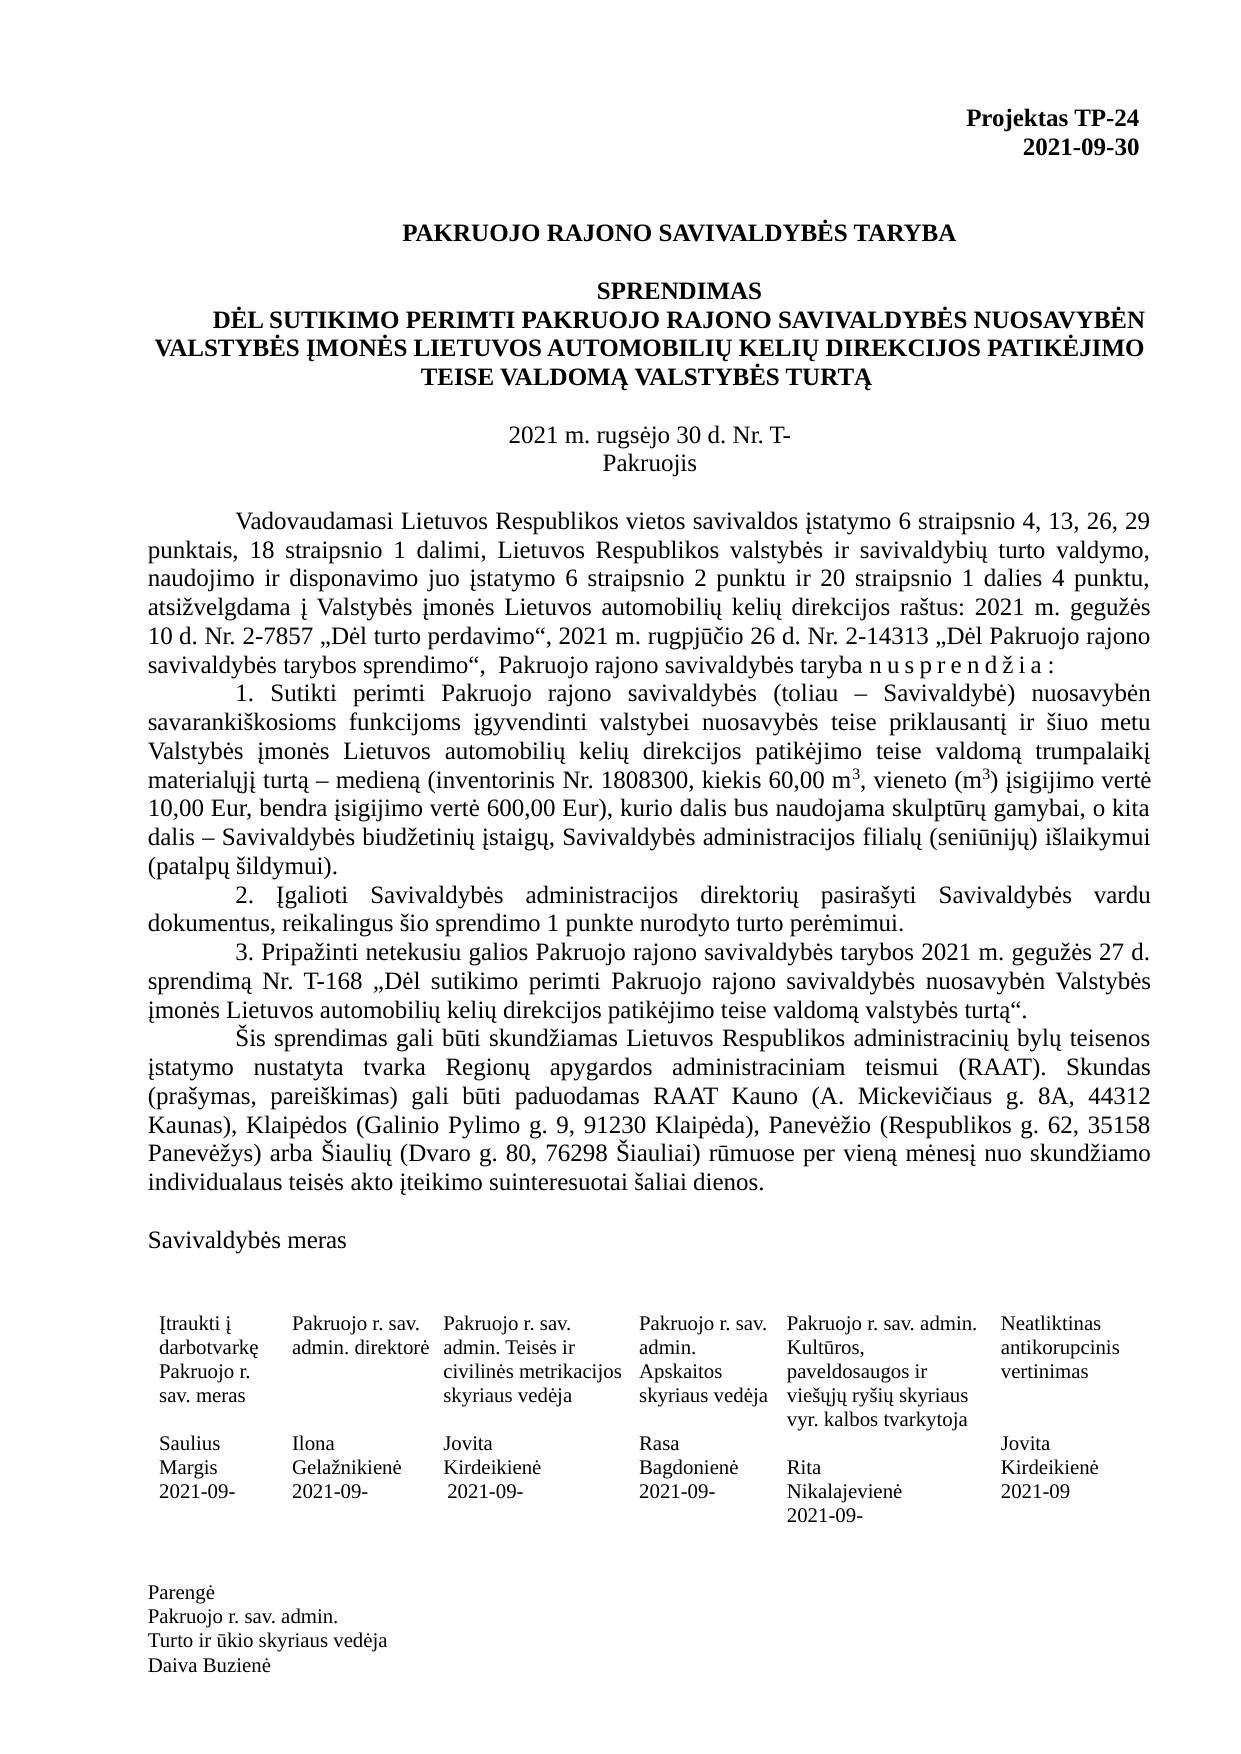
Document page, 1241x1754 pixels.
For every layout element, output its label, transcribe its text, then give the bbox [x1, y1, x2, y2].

text Šis sprendimas gali būti skundžiamas Lietuvos Respublikos administracinių bylų teisenos įstatymo nustatyta tvarka Regionų apygardos administraciniam teismui (RAAT). Skundas (prašymas, pareiškimas) gali būti paduodamas RAAT Kauno (A. Mickevičiaus g. 8A, 44312 Kaunas), Klaipėdos (Galinio Pylimo g. 9, 91230 Klaipėda), Panevėžio (Respublikos g. 62, 35158 Panevėžys) arba Šiaulių (Dvaro g. 80, 76298 Šiauliai) rūmuose per vieną mėnesį nuo skundžiamo individualaus teisės akto įteikimo suinteresuotai šaliai dienos. [148, 1023, 1152, 1196]
text Pakruojo r. sav. admin. [148, 1604, 1152, 1628]
text 3. Pripažinti netekusiu galios Pakruojo rajono savivaldybės tarybos 2021 m. gegužės 27 d. sprendimą Nr. T-168 „Dėl sutikimo perimti Pakruojo rajono savivaldybės nuosavybėn Valstybės įmonės Lietuvos automobilių kelių direkcijos patikėjimo teise valdomą valstybės turtą“. [148, 937, 1152, 1023]
table_header [638, 1196, 1139, 1282]
text 2021 m. rugsėjo 30 d. Nr. T- [148, 420, 1152, 448]
text 2. Įgalioti Savivaldybės administracijos direktorių pasirašyti Savivaldybės vardu dokumentus, reikalingus šio sprendimo 1 punkte nurodyto turto perėmimui. [148, 880, 1152, 937]
table_header Savivaldybės meras [136, 1196, 638, 1282]
text DĖL SUTIKIMO PERIMTI PAKRUOJO RAJONO SAVIVALDYBĖS NUOSAVYBĖN VALSTYBĖS ĮMONĖS LIETUVOS AUTOMOBILIŲ KELIŲ DIREKCIJOS PATIKĖJIMO TEISE VALDOMĄ VALSTYBĖS TURTĄ [148, 305, 1152, 391]
table_header Pakruojo r. sav. admin. Teisės ir civilinės metrikacijos skyriaus vedėja Jovita Kirdeikienė 2021-09- [443, 1311, 635, 1552]
table_header Įtraukti į darbotvarkę Pakruojo r. sav. meras Saulius Margis 2021-09- [148, 1311, 281, 1552]
text SPRENDIMAS [148, 276, 1152, 305]
text Turto ir ūkio skyriaus vedėja [148, 1628, 1152, 1652]
table_header Pakruojo r. sav. admin. Kultūros, paveldosaugos ir viešųjų ryšių skyriaus vyr. kalbos tvarkytoja Rita Nikalajevienė 2021-09- [783, 1311, 989, 1552]
text Parengė [148, 1580, 1152, 1604]
table_header Pakruojo r. sav. admin. direktorė Ilona Gelažnikienė 2021-09- [281, 1311, 443, 1552]
text PAKRUOJO RAJONO SAVIVALDYBĖS TARYBA [148, 218, 1152, 247]
table_header Pakruojo r. sav. admin. Apskaitos skyriaus vedėja Rasa Bagdonienė 2021-09- [635, 1311, 783, 1552]
text 1. Sutikti perimti Pakruojo rajono savivaldybės (toliau – Savivaldybė) nuosavybėn savarankiškosioms funkcijoms įgyvendinti valstybei nuosavybės teise priklausantį ir šiuo metu Valstybės įmonės Lietuvos automobilių kelių direkcijos patikėjimo teise valdomą trumpalaikį materialųjį turtą – medieną (inventorinis Nr. 1808300, kiekis 60,00 m3, vieneto (m3) įsigijimo vertė 10,00 Eur, bendra įsigijimo vertė 600,00 Eur), kurio dalis bus naudojama skulptūrų gamybai, o kita dalis – Savivaldybės biudžetinių įstaigų, Savivaldybės administracijos filialų (seniūnijų) išlaikymui (patalpų šildymui). [148, 678, 1152, 880]
text Daiva Buzienė [148, 1652, 1152, 1677]
text Vadovaudamasi Lietuvos Respublikos vietos savivaldos įstatymo 6 straipsnio 4, 13, 26, 29 punktais, 18 straipsnio 1 dalimi, Lietuvos Respublikos valstybės ir savivaldybių turto valdymo, naudojimo ir disponavimo juo įstatymo 6 straipsnio 2 punktu ir 20 straipsnio 1 dalies 4 punktu, atsižvelgdama į Valstybės įmonės Lietuvos automobilių kelių direkcijos raštus: 2021 m. gegužės 10 d. Nr. 2-7857 „Dėl turto perdavimo“, 2021 m. rugpjūčio 26 d. Nr. 2-14313 „Dėl Pakruojo rajono savivaldybės tarybos sprendimo“, Pakruojo rajono savivaldybės taryba nusprendžia: [148, 506, 1152, 678]
text Pakruojis [148, 448, 1152, 477]
table_header [148, 104, 649, 190]
table_header Neatliktinas antikorupcinis vertinimas Jovita Kirdeikienė 2021-09 [989, 1311, 1152, 1552]
table_header Projektas TP-24 2021-09-30 [649, 104, 1151, 190]
